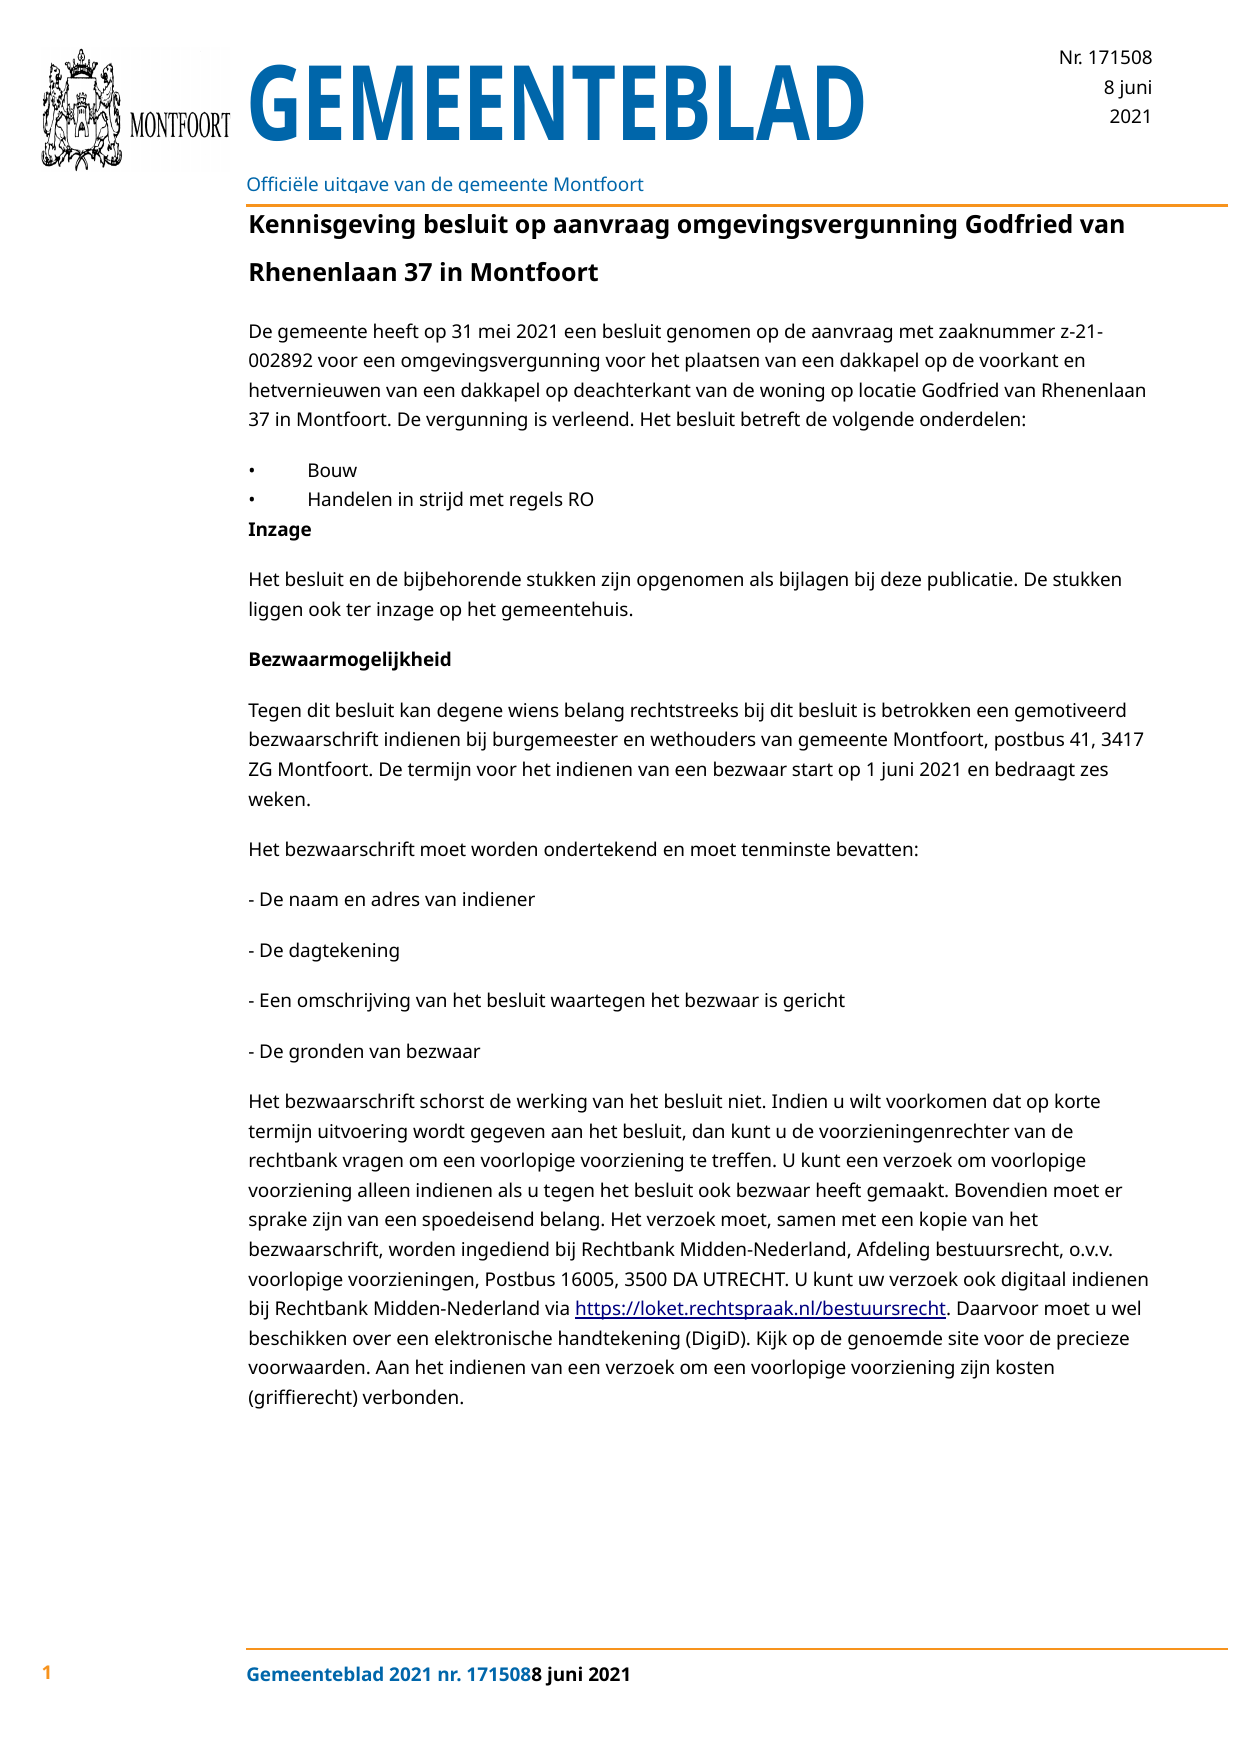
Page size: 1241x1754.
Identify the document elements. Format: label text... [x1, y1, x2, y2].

text Het besluit en de bijbehorende stukken zijn opgenomen als bijlagen bij deze publicatie. De stukken liggen ook ter inzage op het gemeentehuis. [248, 567, 1152, 622]
list Handelen in strijd met regels RO [248, 487, 1152, 512]
text Kennisgeving besluit op aanvraag omgevingsvergunning Godfried van Rhenenlaan 37 in Montfoort [248, 207, 1152, 288]
text Inzage [248, 516, 1152, 542]
text - De naam en adres van indiener [248, 887, 1152, 912]
text - De dagtekening [248, 937, 1152, 963]
text - Een omschrijving van het besluit waartegen het bezwaar is gericht [248, 987, 1152, 1013]
text Bezwaarmogelijkheid [248, 647, 1152, 672]
text - De gronden van bezwaar [248, 1038, 1152, 1064]
text Tegen dit besluit kan degene wiens belang rechtstreeks bij dit besluit is betrokken een gemotiveerd bezwaarschrift indienen bij burgemeester en wethouders van gemeente Montfoort, postbus 41, 3417 ZG Montfoort. De termijn voor het indienen van een bezwaar start op 1 juni 2021 en bedraagt zes weken. [248, 697, 1152, 812]
text De gemeente heeft op 31 mei 2021 een besluit genomen op de aanvraag met zaaknummer z-21-002892 voor een omgevingsvergunning voor het plaatsen van een dakkapel op de voorkant en hetvernieuwen van een dakkapel op deachterkant van de woning op locatie Godfried van Rhenenlaan 37 in Montfoort. De vergunning is verleend. Het besluit betreft de volgende onderdelen: [248, 318, 1152, 432]
picture [41, 47, 231, 172]
list Bouw [248, 457, 1152, 483]
text Het bezwaarschrift moet worden ondertekend en moet tenminste bevatten: [248, 836, 1152, 862]
text Het bezwaarschrift schorst de werking van het besluit niet. Indien u wilt voorkomen dat op korte termijn uitvoering wordt gegeven aan het besluit, dan kunt u de voorzieningenrechter van de rechtbank vragen om een voorlopige voorziening te treffen. U kunt een verzoek om voorlopige voorziening alleen indienen als u tegen het besluit ook bezwaar heeft gemaakt. Bovendien moet er sprake zijn van een spoedeisend belang. Het verzoek moet, samen met een kopie van het bezwaarschrift, worden ingediend bij Rechtbank Midden-Nederland, Afdeling bestuursrecht, o.v.v. voorlopige voorzieningen, Postbus 16005, 3500 DA UTRECHT. U kunt uw verzoek ook digitaal indienen bij Rechtbank Midden-Nederland via https://loket.rechtspraak.nl/bestuursrecht. Daarvoor moet u wel beschikken over een elektronische handtekening (DigiD). Kijk op de genoemde site voor de precieze voorwaarden. Aan het indienen van een verzoek om een voorlopige voorziening zijn kosten (griffierecht) verbonden. [248, 1088, 1152, 1410]
